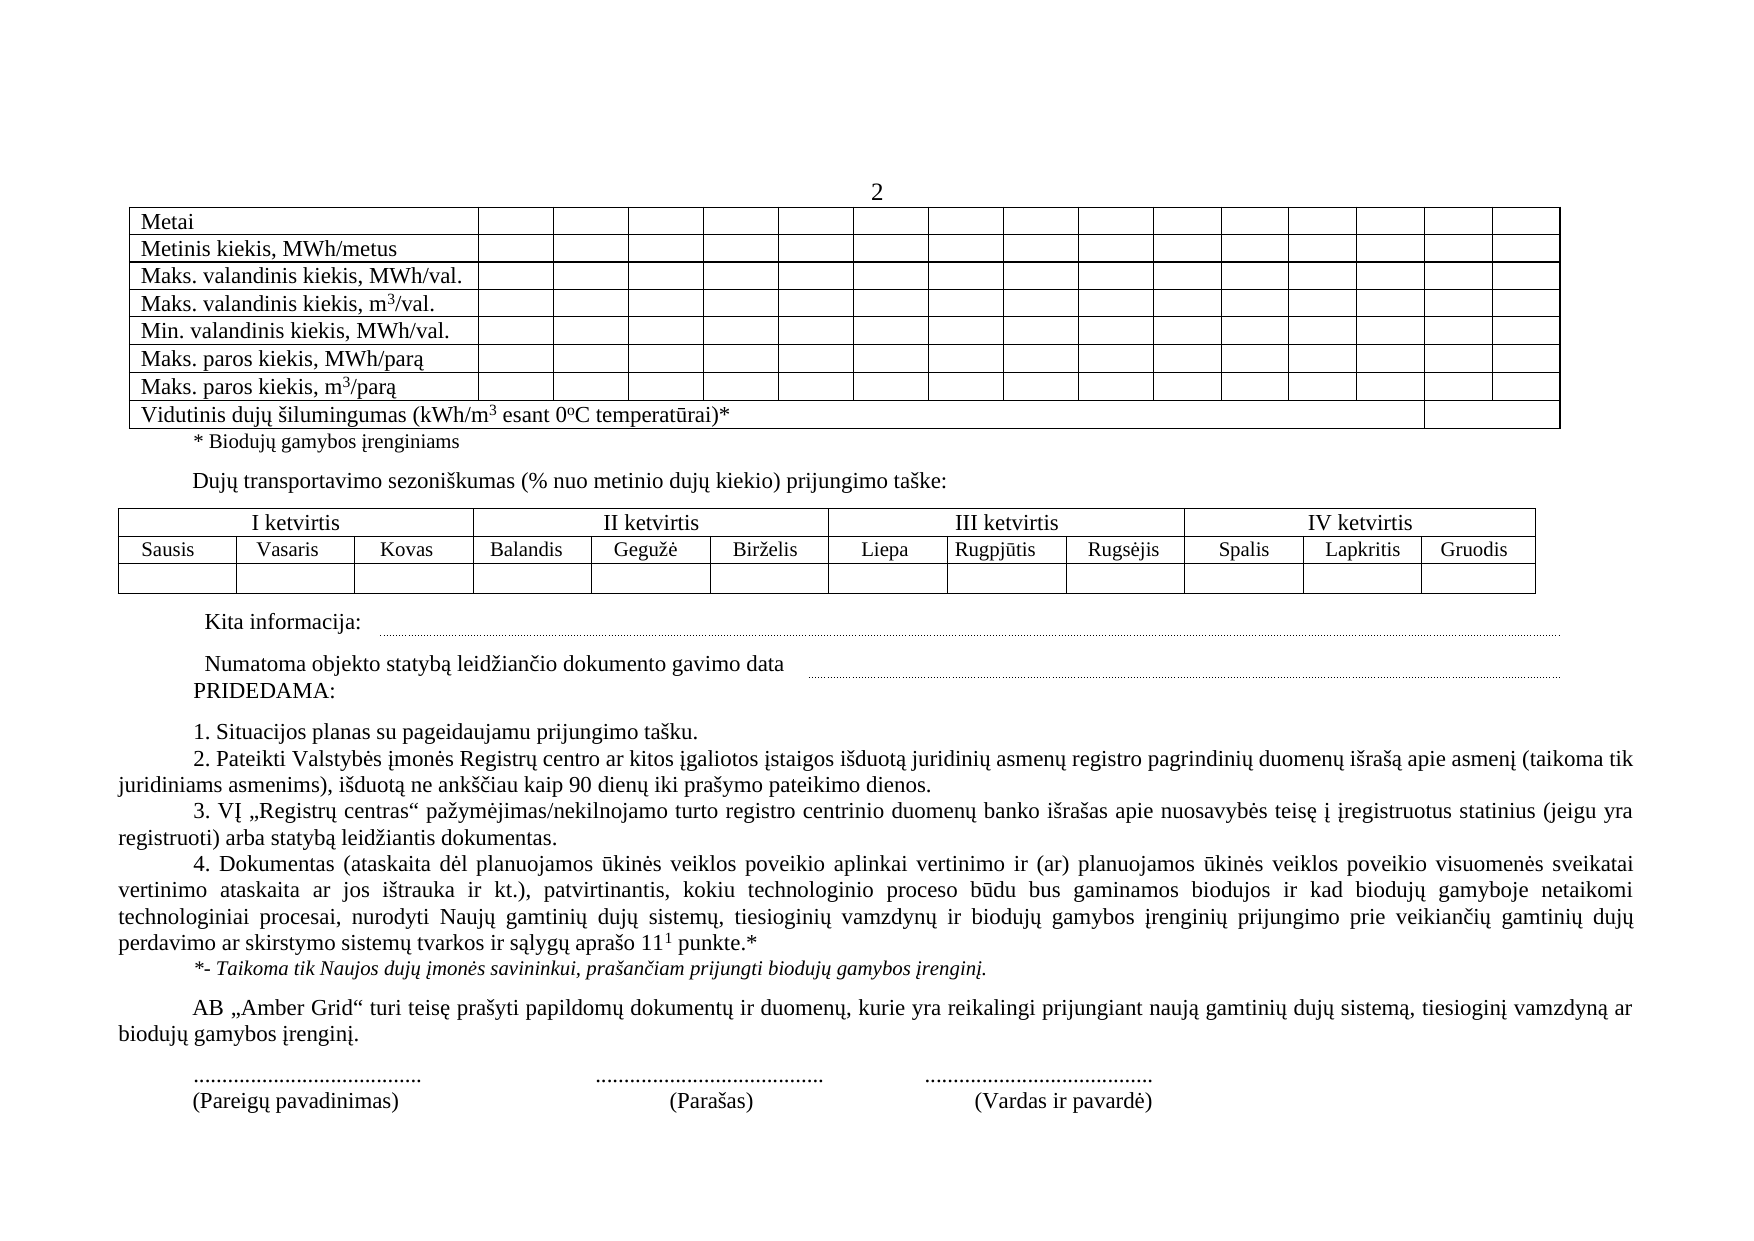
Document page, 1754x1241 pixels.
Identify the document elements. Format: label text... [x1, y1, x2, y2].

table_header [629, 208, 703, 234]
table_cell [1004, 345, 1078, 372]
text AB „Amber Grid“ turi teisę prašyti papildomų dokumentų ir duomenų, kurie yra reikalingi prijungiant naują gamtinių dujų sistemą, tiesioginį vamzdyną ar biodujų gamybos įrenginį. [118, 994, 1636, 1047]
table_cell [479, 263, 553, 289]
table_cell Gegužė [592, 537, 710, 563]
table_cell [1004, 263, 1078, 289]
table_cell [854, 290, 928, 316]
table_cell [779, 373, 853, 400]
table_cell [1357, 317, 1424, 344]
table_cell [474, 564, 591, 593]
table_cell [1154, 345, 1221, 372]
table_cell [929, 290, 1003, 316]
table_cell [355, 564, 473, 593]
table_cell [1154, 235, 1221, 261]
table_cell [1304, 564, 1421, 593]
table_header [929, 208, 1003, 234]
table_cell [779, 345, 853, 372]
table_cell [1222, 317, 1288, 344]
table_cell [554, 290, 628, 316]
table_cell [629, 373, 703, 400]
table_cell [1422, 564, 1535, 593]
table_cell [1493, 235, 1559, 261]
table_header [1425, 208, 1492, 234]
table_cell [1185, 564, 1303, 593]
table_header [779, 208, 853, 234]
table_cell [1425, 401, 1559, 428]
table_cell [1493, 317, 1559, 344]
table_cell Birželis [711, 537, 828, 563]
table_cell [1079, 317, 1153, 344]
table_cell [704, 317, 778, 344]
table_cell [704, 290, 778, 316]
table_header [1493, 208, 1559, 234]
table_header [380, 609, 1562, 635]
table_cell [929, 345, 1003, 372]
table_cell [237, 564, 354, 593]
table_cell [948, 564, 1066, 593]
table_cell [829, 564, 947, 593]
table_cell [1289, 317, 1356, 344]
table_cell [1357, 290, 1424, 316]
table_cell [1154, 317, 1221, 344]
table_header IV ketvirtis [1185, 509, 1535, 536]
table_cell [704, 373, 778, 400]
table_cell [554, 263, 628, 289]
table_cell Metinis kiekis, MWh/metus [130, 235, 478, 261]
table_cell [1079, 263, 1153, 289]
table_cell [629, 345, 703, 372]
table_cell [629, 263, 703, 289]
text ........................................ ........................................ ........................................ [193, 1061, 1636, 1087]
table_cell [592, 564, 710, 593]
table_cell Gruodis [1422, 537, 1535, 563]
table_header I ketvirtis [119, 509, 473, 536]
text 3. VĮ „Registrų centras“ pažymėjimas/nekilnojamo turto registro centrinio duomenų banko išrašas apie nuosavybės teisę į įregistruotus statinius (jeigu yra registruoti) arba statybą leidžiantis dokumentas. [118, 797, 1636, 850]
table_header [1222, 208, 1288, 234]
table_cell [1357, 373, 1424, 400]
text * Biodujų gamybos įrenginiams [118, 429, 1636, 453]
table_cell [1357, 235, 1424, 261]
table_cell [1004, 373, 1078, 400]
table_cell [711, 564, 828, 593]
table_header [1004, 208, 1078, 234]
table_cell Sausis [119, 537, 236, 563]
text 2. Pateikti Valstybės įmonės Registrų centro ar kitos įgaliotos įstaigos išduotą juridinių asmenų registro pagrindinių duomenų išrašą apie asmenį (taikoma tik juridiniams asmenims), išduotą ne ankščiau kaip 90 dienų iki prašymo pateikimo dienos. [118, 745, 1636, 797]
table_cell Rugpjūtis [948, 537, 1066, 563]
table_cell Maks. paros kiekis, m3/parą [130, 373, 478, 400]
text Pridedama: [193, 678, 1636, 704]
table_cell [1357, 263, 1424, 289]
table_cell [704, 235, 778, 261]
table_cell [929, 317, 1003, 344]
table_cell Lapkritis [1304, 537, 1421, 563]
table_header [704, 208, 778, 234]
table_cell [479, 345, 553, 372]
table_cell [1289, 263, 1356, 289]
table_cell [1154, 263, 1221, 289]
table_cell [479, 235, 553, 261]
table_cell [1493, 373, 1559, 400]
table_cell [704, 345, 778, 372]
table_cell [1222, 235, 1288, 261]
table_cell [1154, 373, 1221, 400]
table_cell Balandis [474, 537, 591, 563]
table_cell [629, 235, 703, 261]
table_header [1357, 208, 1424, 234]
table_cell Maks. paros kiekis, MWh/parą [130, 345, 478, 372]
table_cell [554, 373, 628, 400]
table_cell [1079, 345, 1153, 372]
table_cell Min. valandinis kiekis, MWh/val. [130, 317, 478, 344]
table_cell [1004, 235, 1078, 261]
table_cell [479, 290, 553, 316]
table_header [1289, 208, 1356, 234]
table_cell [1493, 263, 1559, 289]
table_cell [1425, 263, 1492, 289]
table_cell [929, 263, 1003, 289]
table_cell [1493, 290, 1559, 316]
table_cell [1425, 317, 1492, 344]
text *- Taikoma tik Naujos dujų įmonės savininkui, prašančiam prijungti biodujų gamybos įrenginį. [118, 956, 1636, 979]
table_cell [854, 317, 928, 344]
table_cell [1425, 373, 1492, 400]
table_header [854, 208, 928, 234]
table_cell [1079, 235, 1153, 261]
table_cell [779, 263, 853, 289]
table_cell [1289, 290, 1356, 316]
table_header II ketvirtis [474, 509, 828, 536]
table_cell [1079, 373, 1153, 400]
table_header [1079, 208, 1153, 234]
table_header [1154, 208, 1221, 234]
table_cell [1154, 290, 1221, 316]
table_cell [479, 373, 553, 400]
table_cell [1289, 235, 1356, 261]
table_cell Vasaris [237, 537, 354, 563]
table_cell [854, 235, 928, 261]
table_header [479, 208, 553, 234]
table_cell [1289, 373, 1356, 400]
table_cell [1222, 373, 1288, 400]
table_header Metai [130, 208, 478, 234]
table_cell [779, 317, 853, 344]
table_cell Maks. valandinis kiekis, m3/val. [130, 290, 478, 316]
table_cell [1425, 345, 1492, 372]
table_header Numatoma objekto statybą leidžiančio dokumento gavimo data [193, 650, 809, 677]
table_cell [1425, 235, 1492, 261]
table_cell [1067, 564, 1184, 593]
table_cell [1004, 290, 1078, 316]
text (Pareigų pavadinimas) (Parašas) (Vardas ir pavardė) [99, 1087, 1636, 1114]
table_cell [1425, 290, 1492, 316]
table_cell Maks. valandinis kiekis, MWh/val. [130, 263, 478, 289]
table_cell [779, 290, 853, 316]
table_cell [1357, 345, 1424, 372]
table_cell [629, 290, 703, 316]
table_cell Vidutinis dujų šilumingumas (kWh/m3 esant 0oC temperatūrai)* [130, 401, 1424, 428]
table_cell [854, 373, 928, 400]
table_header [554, 208, 628, 234]
table_cell [704, 263, 778, 289]
table_cell [854, 345, 928, 372]
table_cell Rugsėjis [1067, 537, 1184, 563]
table_cell Spalis [1185, 537, 1303, 563]
table_cell [1079, 290, 1153, 316]
table_cell [554, 235, 628, 261]
table_cell [1493, 345, 1559, 372]
table_cell [779, 235, 853, 261]
table_cell Kovas [355, 537, 473, 563]
table_cell [1222, 263, 1288, 289]
table_cell [854, 263, 928, 289]
table_cell [1222, 290, 1288, 316]
table_cell [629, 317, 703, 344]
table_cell [1004, 317, 1078, 344]
table_header Kita informacija: [193, 609, 380, 635]
table_cell [1289, 345, 1356, 372]
table_header [809, 650, 1562, 677]
table_cell [929, 235, 1003, 261]
table_cell [1222, 345, 1288, 372]
table_cell Liepa [829, 537, 947, 563]
text 1. Situacijos planas su pageidaujamu prijungimo tašku. [118, 718, 1636, 745]
table_cell [554, 317, 628, 344]
table_cell [119, 564, 236, 593]
table_cell [479, 317, 553, 344]
table_cell [929, 373, 1003, 400]
text Dujų transportavimo sezoniškumas (% nuo metinio dujų kiekio) prijungimo taške: [99, 467, 1636, 494]
table_cell [554, 345, 628, 372]
table_header III ketvirtis [829, 509, 1184, 536]
text 4. Dokumentas (ataskaita dėl planuojamos ūkinės veiklos poveikio aplinkai vertinimo ir (ar) planuojamos ūkinės veiklos poveikio visuomenės sveikatai vertinimo ataskaita ar jos ištrauka ir kt.), patvirtinantis, kokiu technologinio proceso būdu bus gaminamos biodujos ir kad biodujų gamyboje netaikomi technologiniai procesai, nurodyti Naujų gamtinių dujų sistemų, tiesioginių vamzdynų ir biodujų gamybos įrenginių prijungimo prie veikiančių gamtinių dujų perdavimo ar skirstymo sistemų tvarkos ir sąlygų aprašo 111 punkte.* [118, 850, 1636, 956]
